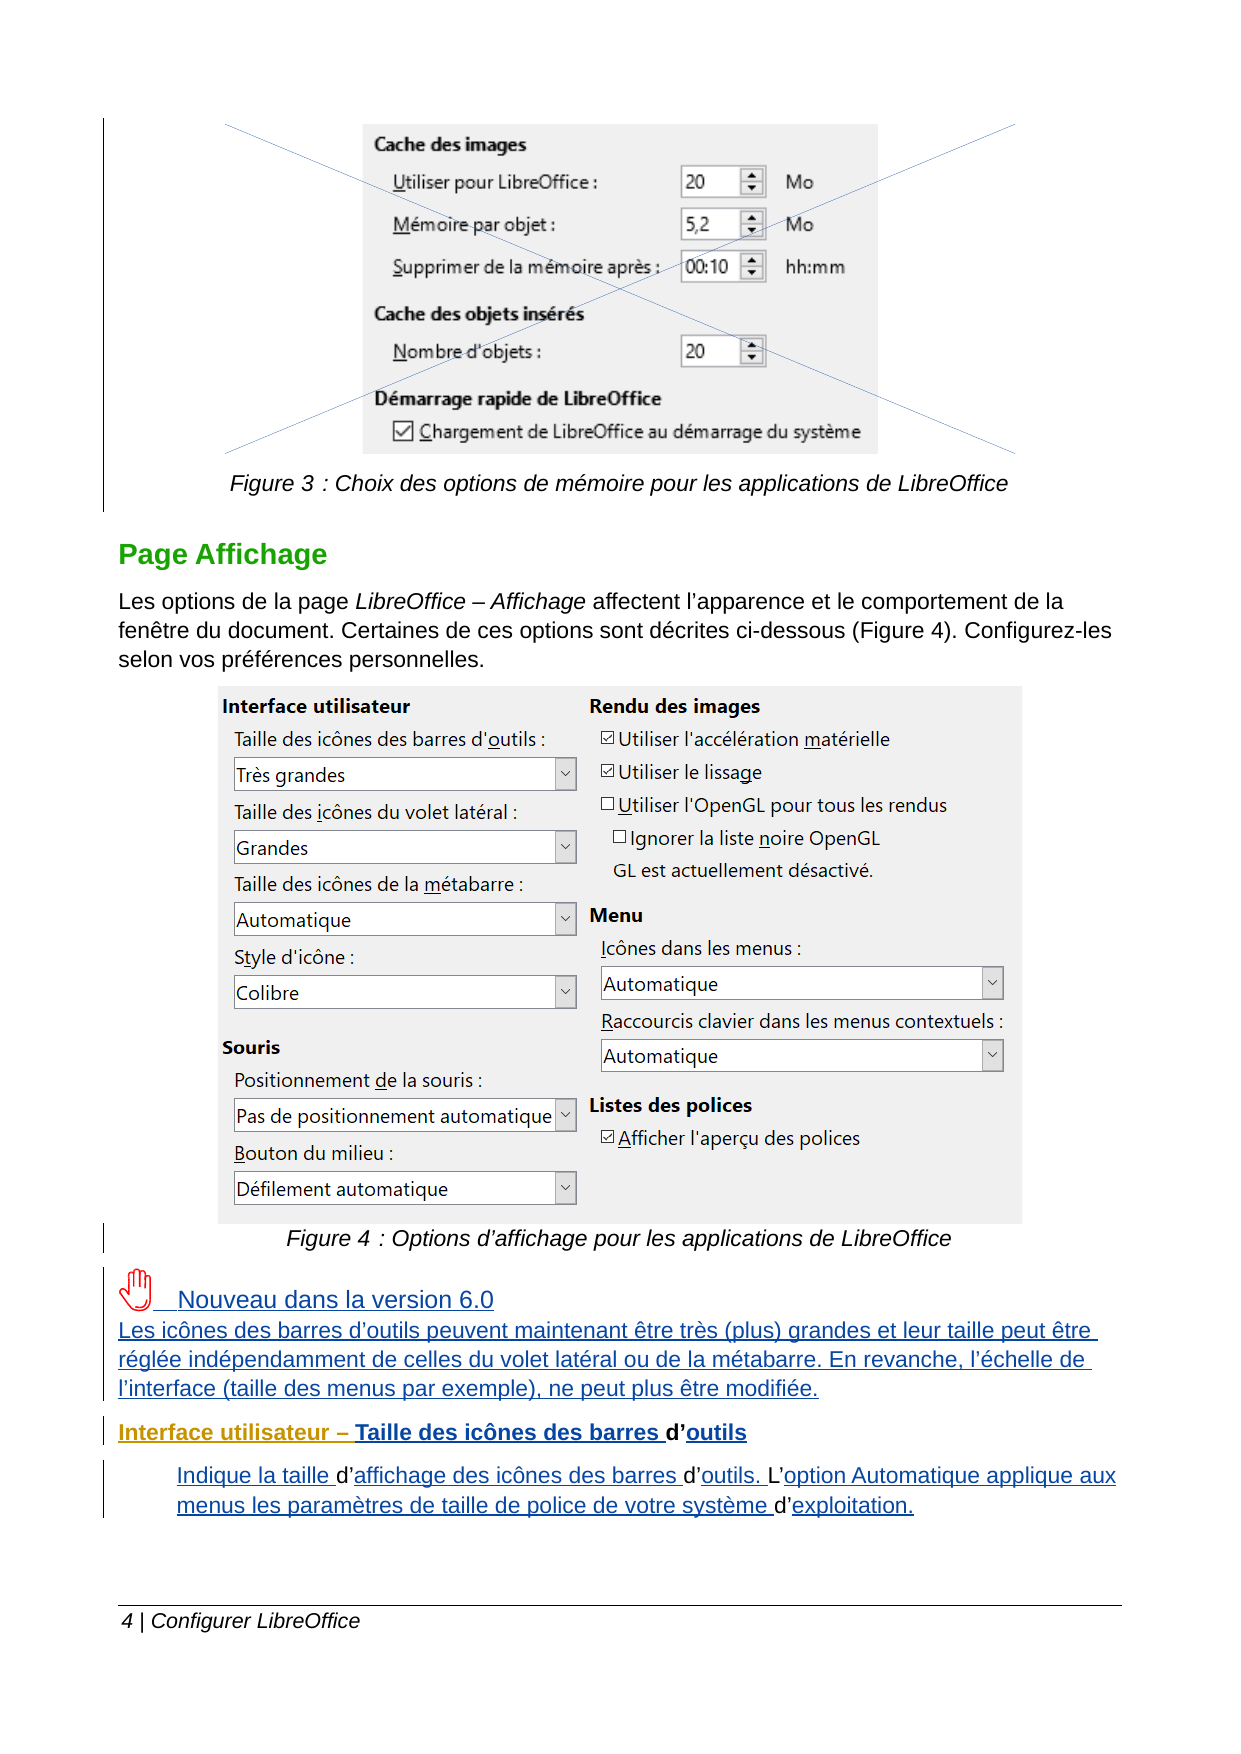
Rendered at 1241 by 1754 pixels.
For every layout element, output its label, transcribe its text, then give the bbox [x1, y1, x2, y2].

text Interface utilisateur – Taille des icônes des barres d’outils [118, 1416, 1122, 1445]
text Figure 3 : Options d’affichage pour les applications de LibreOffice [118, 1223, 1122, 1253]
picture [362, 124, 878, 288]
subtitle Page Affichage [118, 541, 1122, 570]
text Les icônes des barres d’outils peuvent maintenant être très (plus) grandes et leur taille peut être réglée indépendamment de celles du volet latéral ou de la métabarre. En revanche, l’échelle de l’interface (taille des menus par exemple), ne peut plus être modifiée. [118, 1314, 1122, 1401]
picture [623, 182, 878, 395]
picture [362, 290, 878, 454]
picture [217, 686, 1023, 1224]
text Indique la taille d’affichage des icônes des barres d’outils. L’option Automatique applique aux menus les paramètres de taille de police de votre système d’exploitation. [176, 1459, 1122, 1518]
text Les options de la page LibreOffice – Affichage affectent l’apparence et le comportement de la fenêtre du document. Certaines de ces options sont décrites ci-dessous (Figure 3). Configurez-les selon vos préférences personnelles. [118, 585, 1122, 672]
list Nouveau dans la version 6.0 [118, 1267, 1122, 1314]
picture [362, 182, 617, 395]
